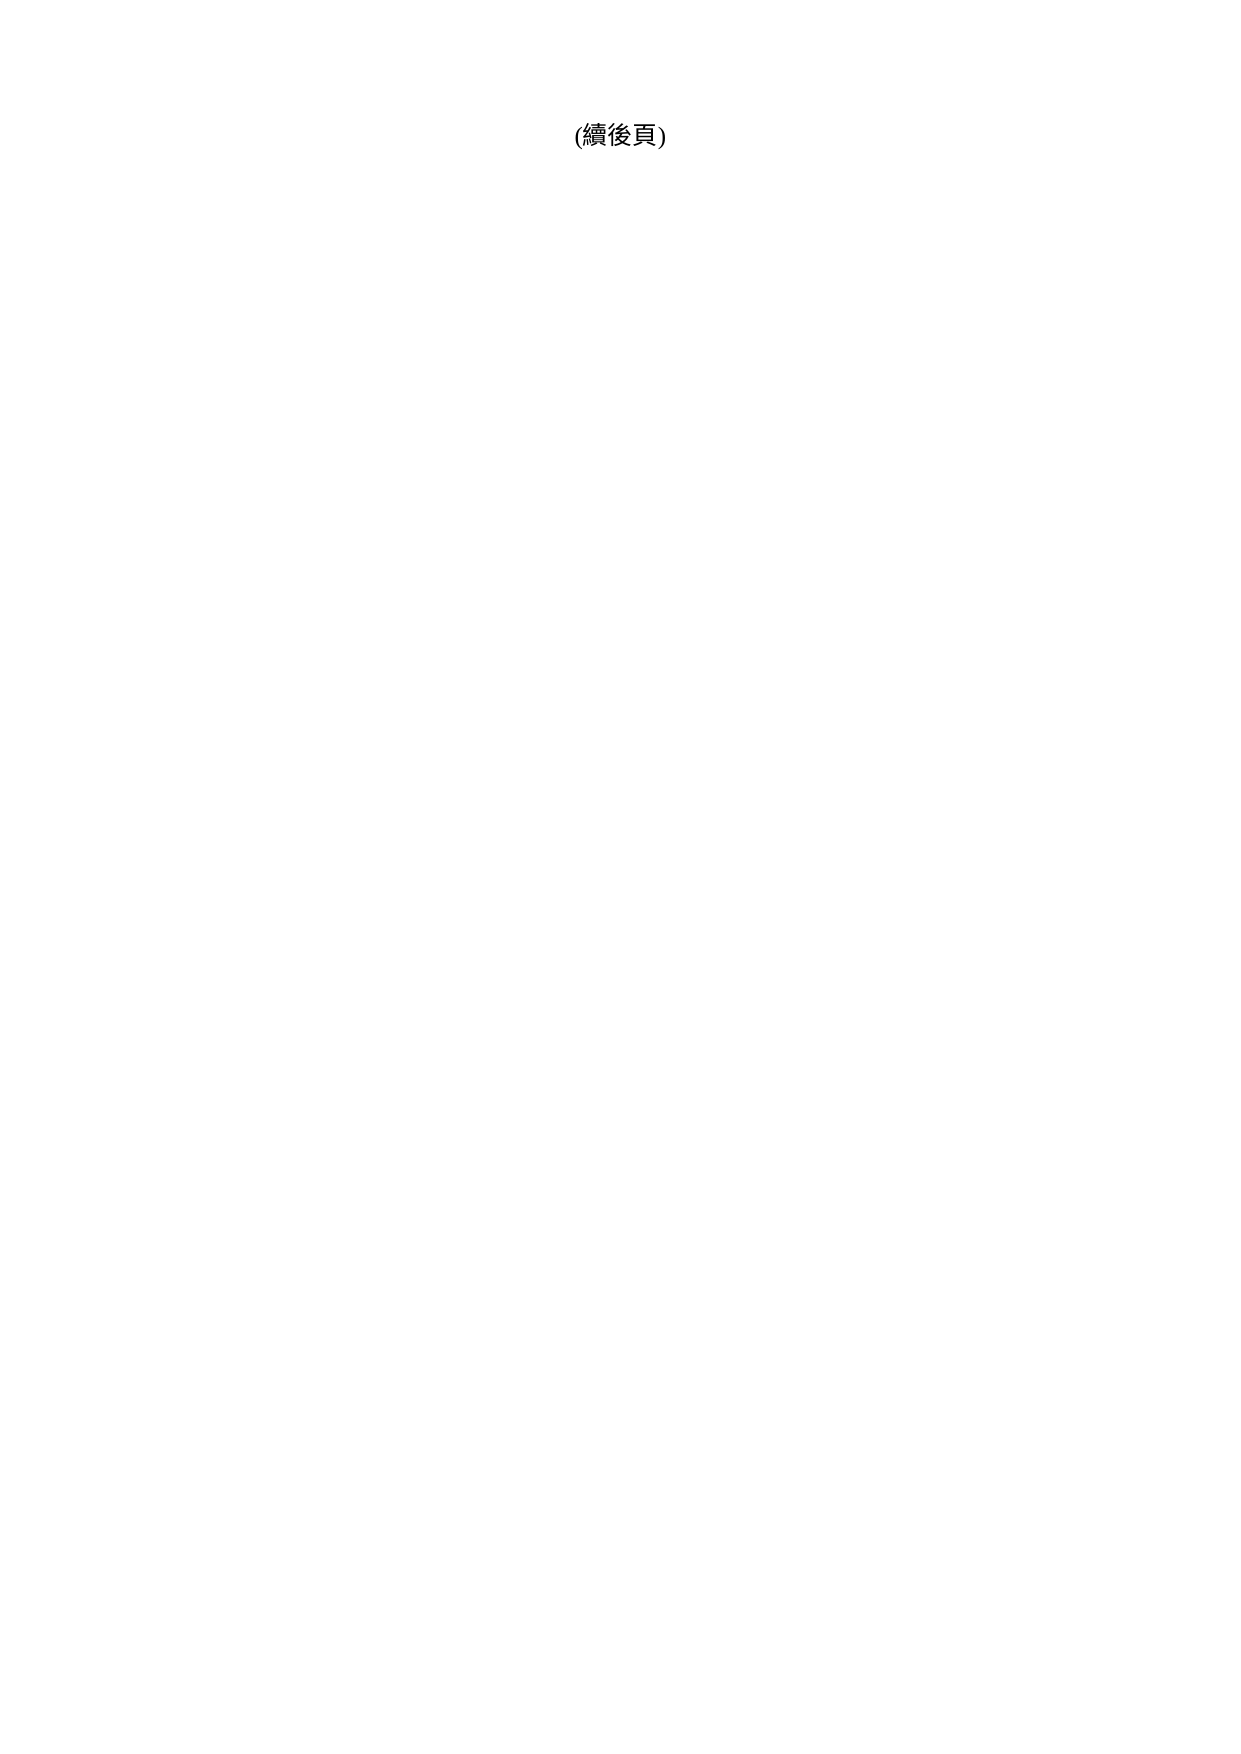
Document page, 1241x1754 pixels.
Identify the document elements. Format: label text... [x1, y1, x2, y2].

text (續後頁) [88, 118, 1152, 151]
